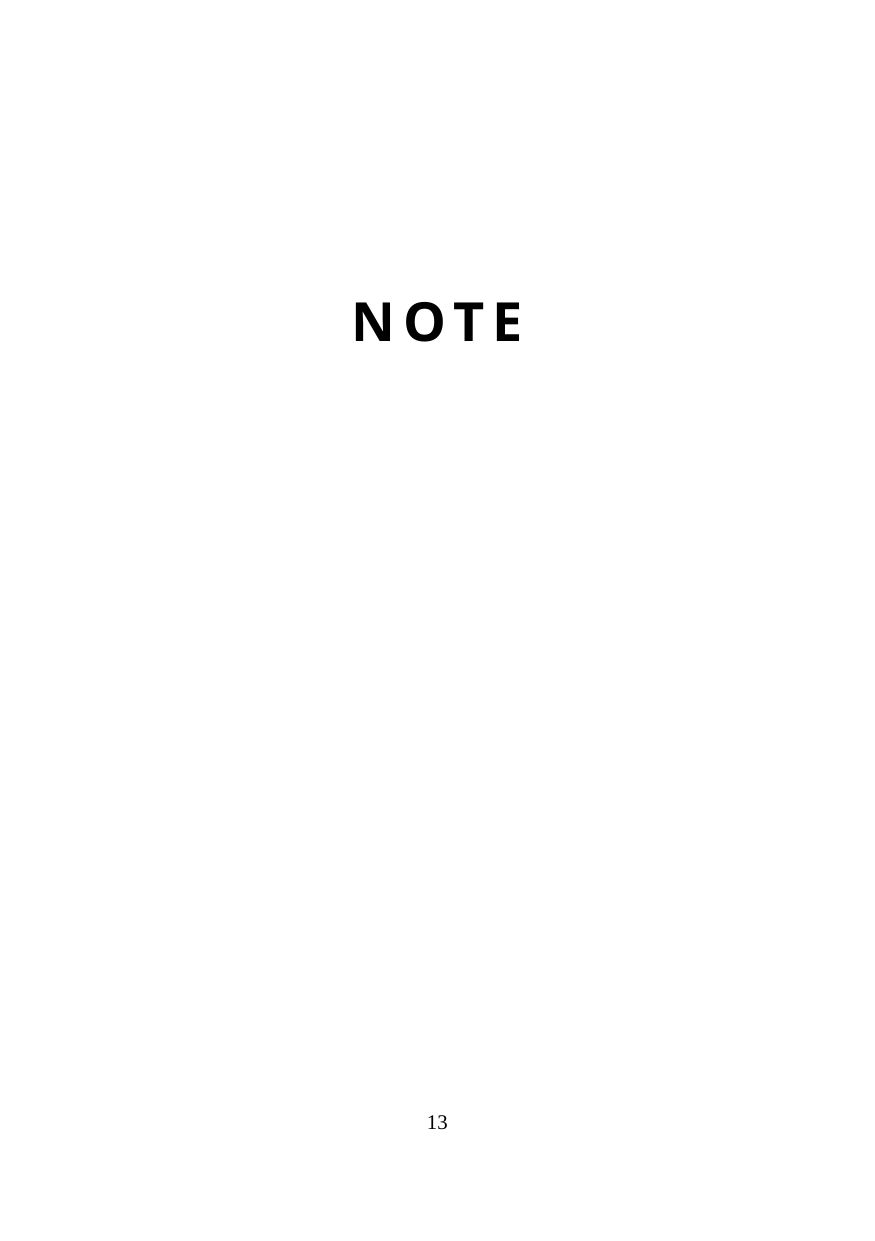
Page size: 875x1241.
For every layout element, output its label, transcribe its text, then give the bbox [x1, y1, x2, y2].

subtitle NOTE [106, 283, 768, 357]
